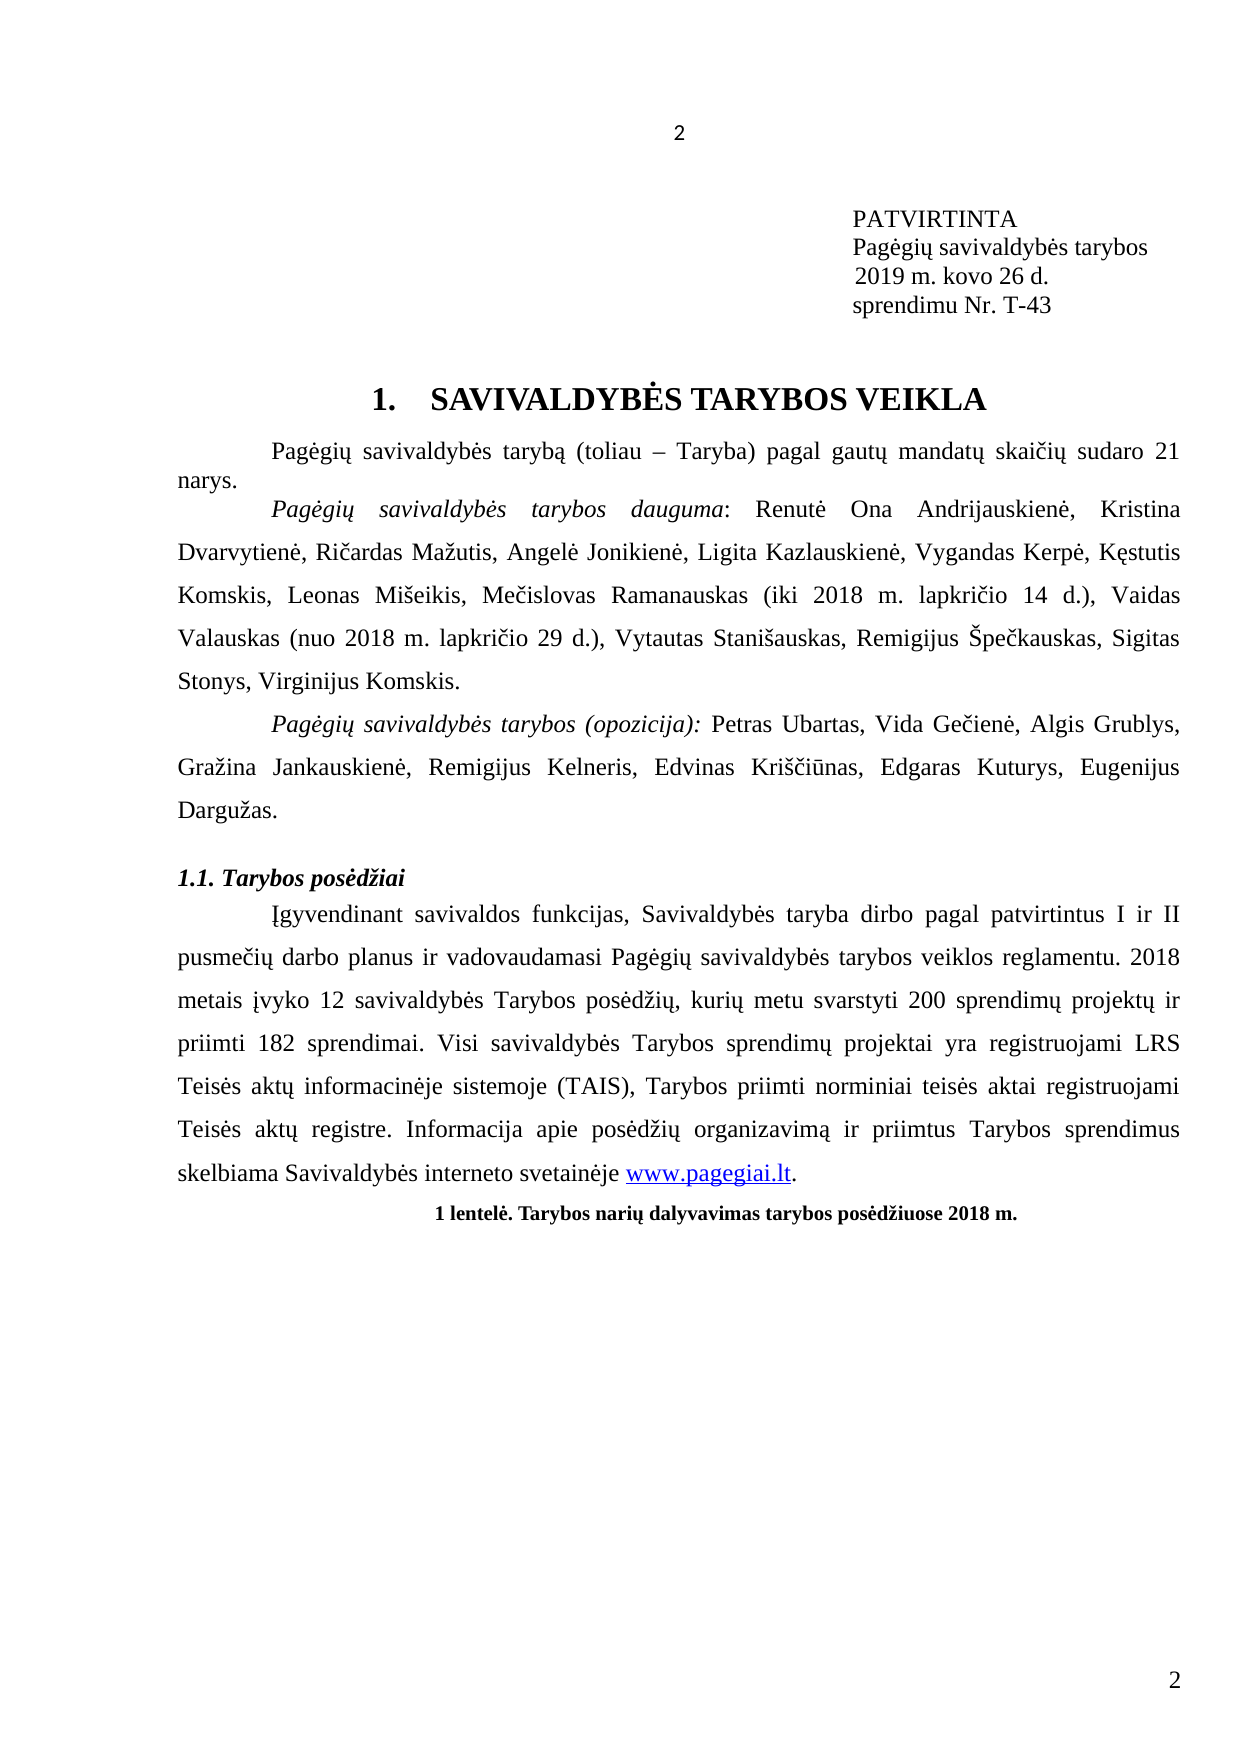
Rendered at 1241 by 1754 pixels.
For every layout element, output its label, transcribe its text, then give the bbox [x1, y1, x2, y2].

text Pagėgių savivaldybės tarybos (opozicija): Petras Ubartas, Vida Gečienė, Algis Grublys, Gražina Jankauskienė, Remigijus Kelneris, Edvinas Kriščiūnas, Edgaras Kuturys, Eugenijus Dargužas. [177, 709, 1181, 824]
text 1 lentelė. Tarybos narių dalyvavimas tarybos posėdžiuose 2018 m. [177, 1201, 1181, 1225]
text 1.1. Tarybos posėdžiai [177, 863, 1181, 892]
text Pagėgių savivaldybės tarybos [835, 232, 1181, 261]
text Pagėgių savivaldybės tarybą (toliau – Taryba) pagal gautų mandatų skaičių sudaro 21 narys. [177, 436, 1181, 494]
text sprendimu Nr. T-43 [818, 290, 1181, 319]
text Pagėgių savivaldybės tarybos dauguma: Renutė Ona Andrijauskienė, Kristina Dvarvytienė, Ričardas Mažutis, Angelė Jonikienė, Ligita Kazlauskienė, Vygandas Kerpė, Kęstutis Komskis, Leonas Mišeikis, Mečislovas Ramanauskas (iki 2018 m. lapkričio 14 d.), Vaidas Valauskas (nuo 2018 m. lapkričio 29 d.), Vytautas Stanišauskas, Remigijus Špečkauskas, Sigitas Stonys, Virginijus Komskis. [177, 494, 1181, 695]
text PATVIRTINTA [852, 204, 1181, 232]
text Įgyvendinant savivaldos funkcijas, Savivaldybės taryba dirbo pagal patvirtintus I ir II pusmečių darbo planus ir vadovaudamasi Pagėgių savivaldybės tarybos veiklos reglamentu. 2018 metais įvyko 12 savivaldybės Tarybos posėdžių, kurių metu svarstyti 200 sprendimų projektų ir priimti 182 sprendimai. Visi savivaldybės Tarybos sprendimų projektai yra registruojami LRS Teisės aktų informacinėje sistemoje (TAIS), Tarybos priimti norminiai teisės aktai registruojami Teisės aktų registre. Informacija apie posėdžių organizavimą ir priimtus Tarybos sprendimus skelbiama Savivaldybės interneto svetainėje www.pagegiai.lt. [177, 899, 1181, 1186]
text 2019 m. kovo 26 d. [827, 261, 1181, 290]
text 1. SAVIVALDYBĖS TARYBOS VEIKLA [177, 379, 1181, 417]
